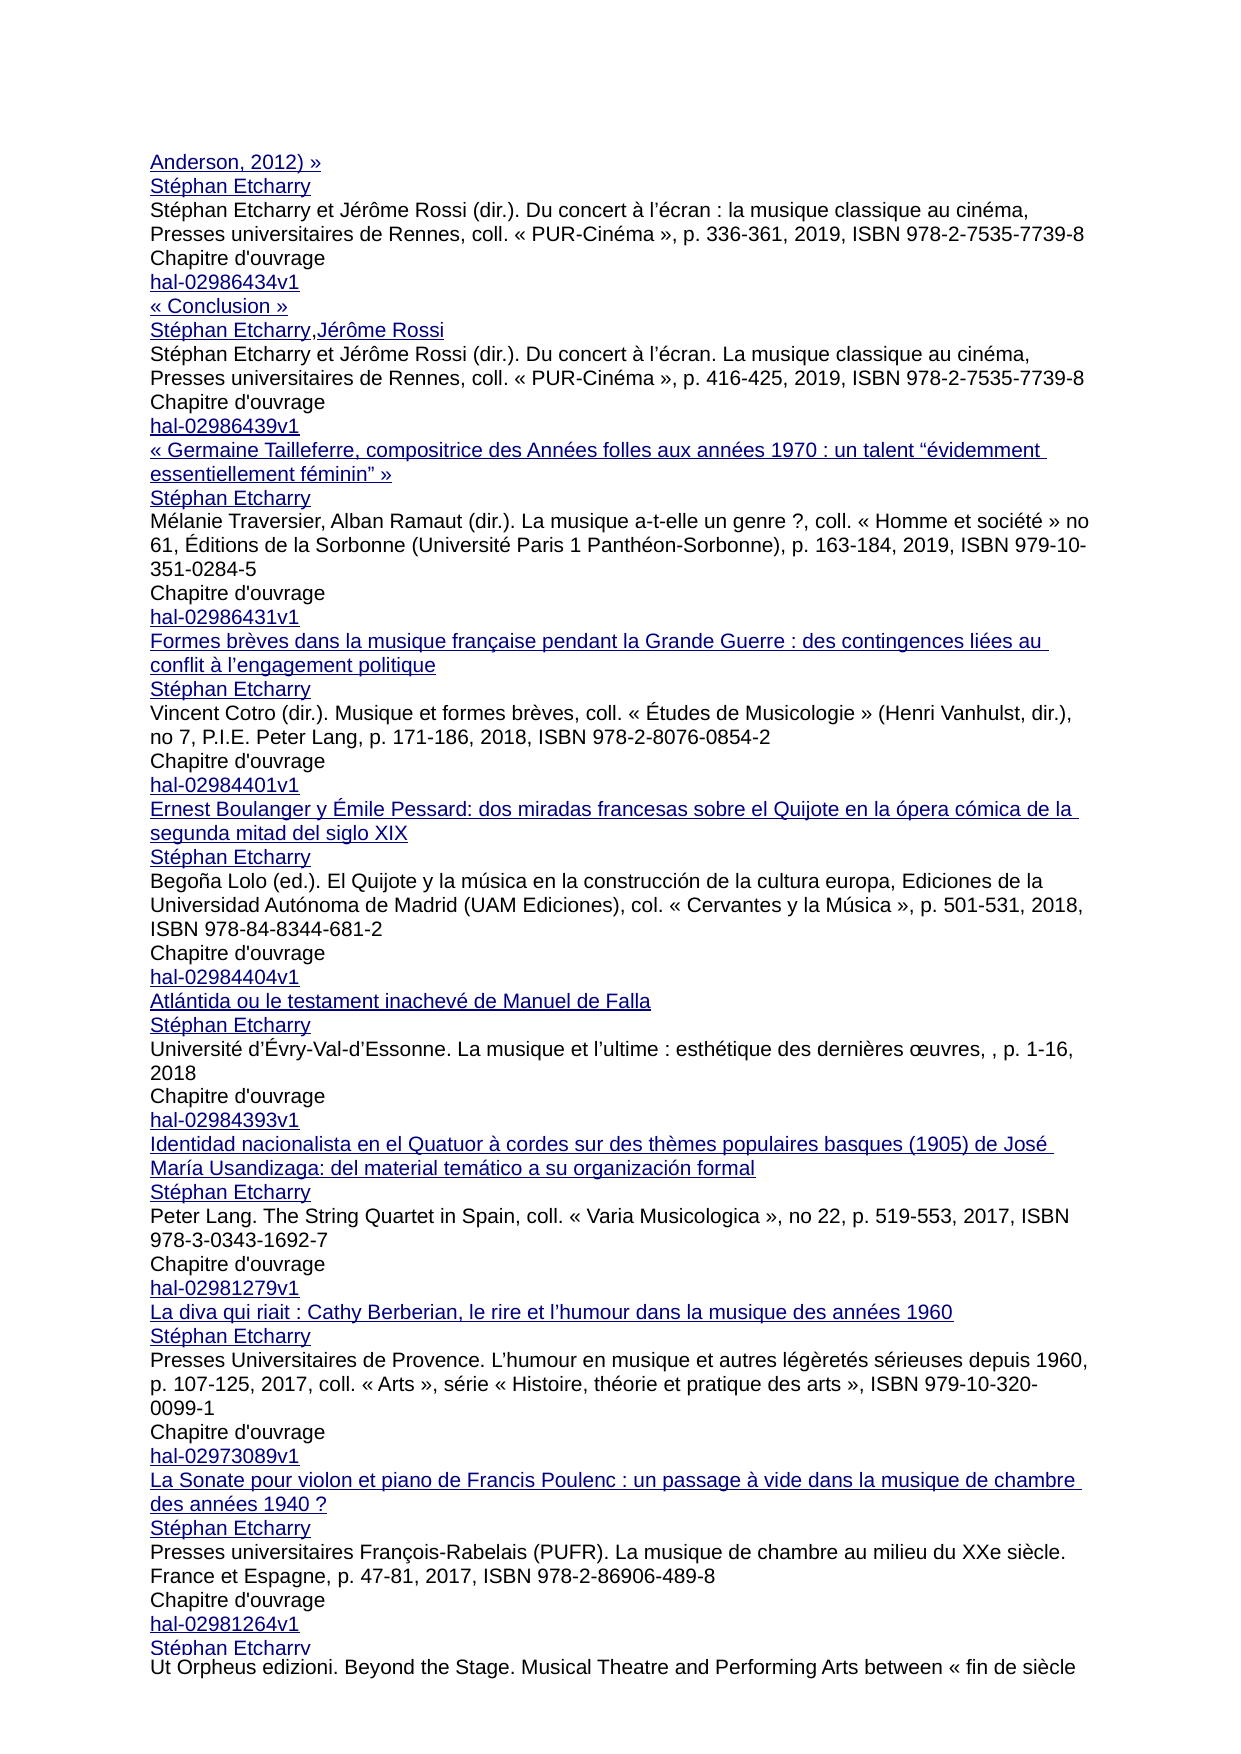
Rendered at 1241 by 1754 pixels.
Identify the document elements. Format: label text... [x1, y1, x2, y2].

table_cell La Sonate pour violon et piano de Francis Poulenc : un passage à vide dans la musique de chambre des années 1940 ? Stéphan Etcharry Presses universitaires François-Rabelais (PUFR). La musique de chambre au milieu du XXe siècle. France et Espagne, p. 47-81, 2017, ISBN 978-2-86906-489-8 Chapitre d'ouvrage hal-02981264v1 [150, 1468, 1090, 1635]
table_cell « Britten et le monde de l’enfance au prisme de la musique du film Moonrise Kingdom (Wes Anderson, 2012) » Stéphan Etcharry Stéphan Etcharry et Jérôme Rossi (dir.). Du concert à l’écran : la musique classique au cinéma, Presses universitaires de Rennes, coll. « PUR-Cinéma », p. 336-361, 2019, ISBN 978-2-7535-7739-8 Chapitre d'ouvrage hal-02986434v1 [150, 150, 1090, 294]
table_cell Ernest Boulanger y Émile Pessard: dos miradas francesas sobre el Quijote en la ópera cómica de la segunda mitad del siglo XIX Stéphan Etcharry Begoña Lolo (ed.). El Quijote y la música en la construcción de la cultura europa, Ediciones de la Universidad Autónoma de Madrid (UAM Ediciones), col. « Cervantes y la Música », p. 501-531, 2018, ISBN 978-84-8344-681-2 Chapitre d'ouvrage hal-02984404v1 [150, 797, 1090, 988]
table_cell La diva qui riait : Cathy Berberian, le rire et l’humour dans la musique des années 1960 Stéphan Etcharry Presses Universitaires de Provence. L’humour en musique et autres légèretés sérieuses depuis 1960, p. 107-125, 2017, coll. « Arts », série « Histoire, théorie et pratique des arts », ISBN 979-10-320-0099-1 Chapitre d'ouvrage hal-02973089v1 [150, 1300, 1090, 1468]
table_cell Formes brèves dans la musique française pendant la Grande Guerre : des contingences liées au conflit à l’engagement politique Stéphan Etcharry Vincent Cotro (dir.). Musique et formes brèves, coll. « Études de Musicologie » (Henri Vanhulst, dir.), no 7, P.I.E. Peter Lang, p. 171-186, 2018, ISBN 978-2-8076-0854-2 Chapitre d'ouvrage hal-02984401v1 [150, 629, 1090, 797]
table_cell Identidad nacionalista en el Quatuor à cordes sur des thèmes populaires basques (1905) de José María Usandizaga: del material temático a su organización formal Stéphan Etcharry Peter Lang. The String Quartet in Spain, coll. « Varia Musicologica », no 22, p. 519-553, 2017, ISBN 978-3-0343-1692-7 Chapitre d'ouvrage hal-02981279v1 [150, 1132, 1090, 1300]
table_cell Atlántida ou le testament inachevé de Manuel de Falla Stéphan Etcharry Université d’Évry-Val-d’Essonne. La musique et l’ultime : esthétique des dernières œuvres, , p. 1-16, 2018 Chapitre d'ouvrage hal-02984393v1 [150, 989, 1090, 1132]
table_cell « Germaine Tailleferre, compositrice des Années folles aux années 1970 : un talent “évidemment essentiellement féminin” » Stéphan Etcharry Mélanie Traversier, Alban Ramaut (dir.). La musique a-t-elle un genre ?, coll. « Homme et société » no 61, Éditions de la Sorbonne (Université Paris 1 Panthéon-Sorbonne), p. 163-184, 2019, ISBN 979-10-351-0284-5 Chapitre d'ouvrage hal-02986431v1 [150, 438, 1090, 629]
table_cell Résonances debussystes dans les mélodies de jeunesse d’Arthur Honegger Stéphan Etcharry Ut Orpheus edizioni. Beyond the Stage. Musical Theatre and Performing Arts between « fin de siècle » and the « années folles », coll. « Ad Parnassum Studies », vol. 10, p. 55-98, 2017, ISBN 978-88-8109-505-6 Chapitre d'ouvrage hal-02981269v1 [150, 1635, 1090, 1679]
table_cell « Conclusion » Stéphan Etcharry,Jérôme Rossi Stéphan Etcharry et Jérôme Rossi (dir.). Du concert à l’écran. La musique classique au cinéma, Presses universitaires de Rennes, coll. « PUR-Cinéma », p. 416-425, 2019, ISBN 978-2-7535-7739-8 Chapitre d'ouvrage hal-02986439v1 [150, 294, 1090, 437]
